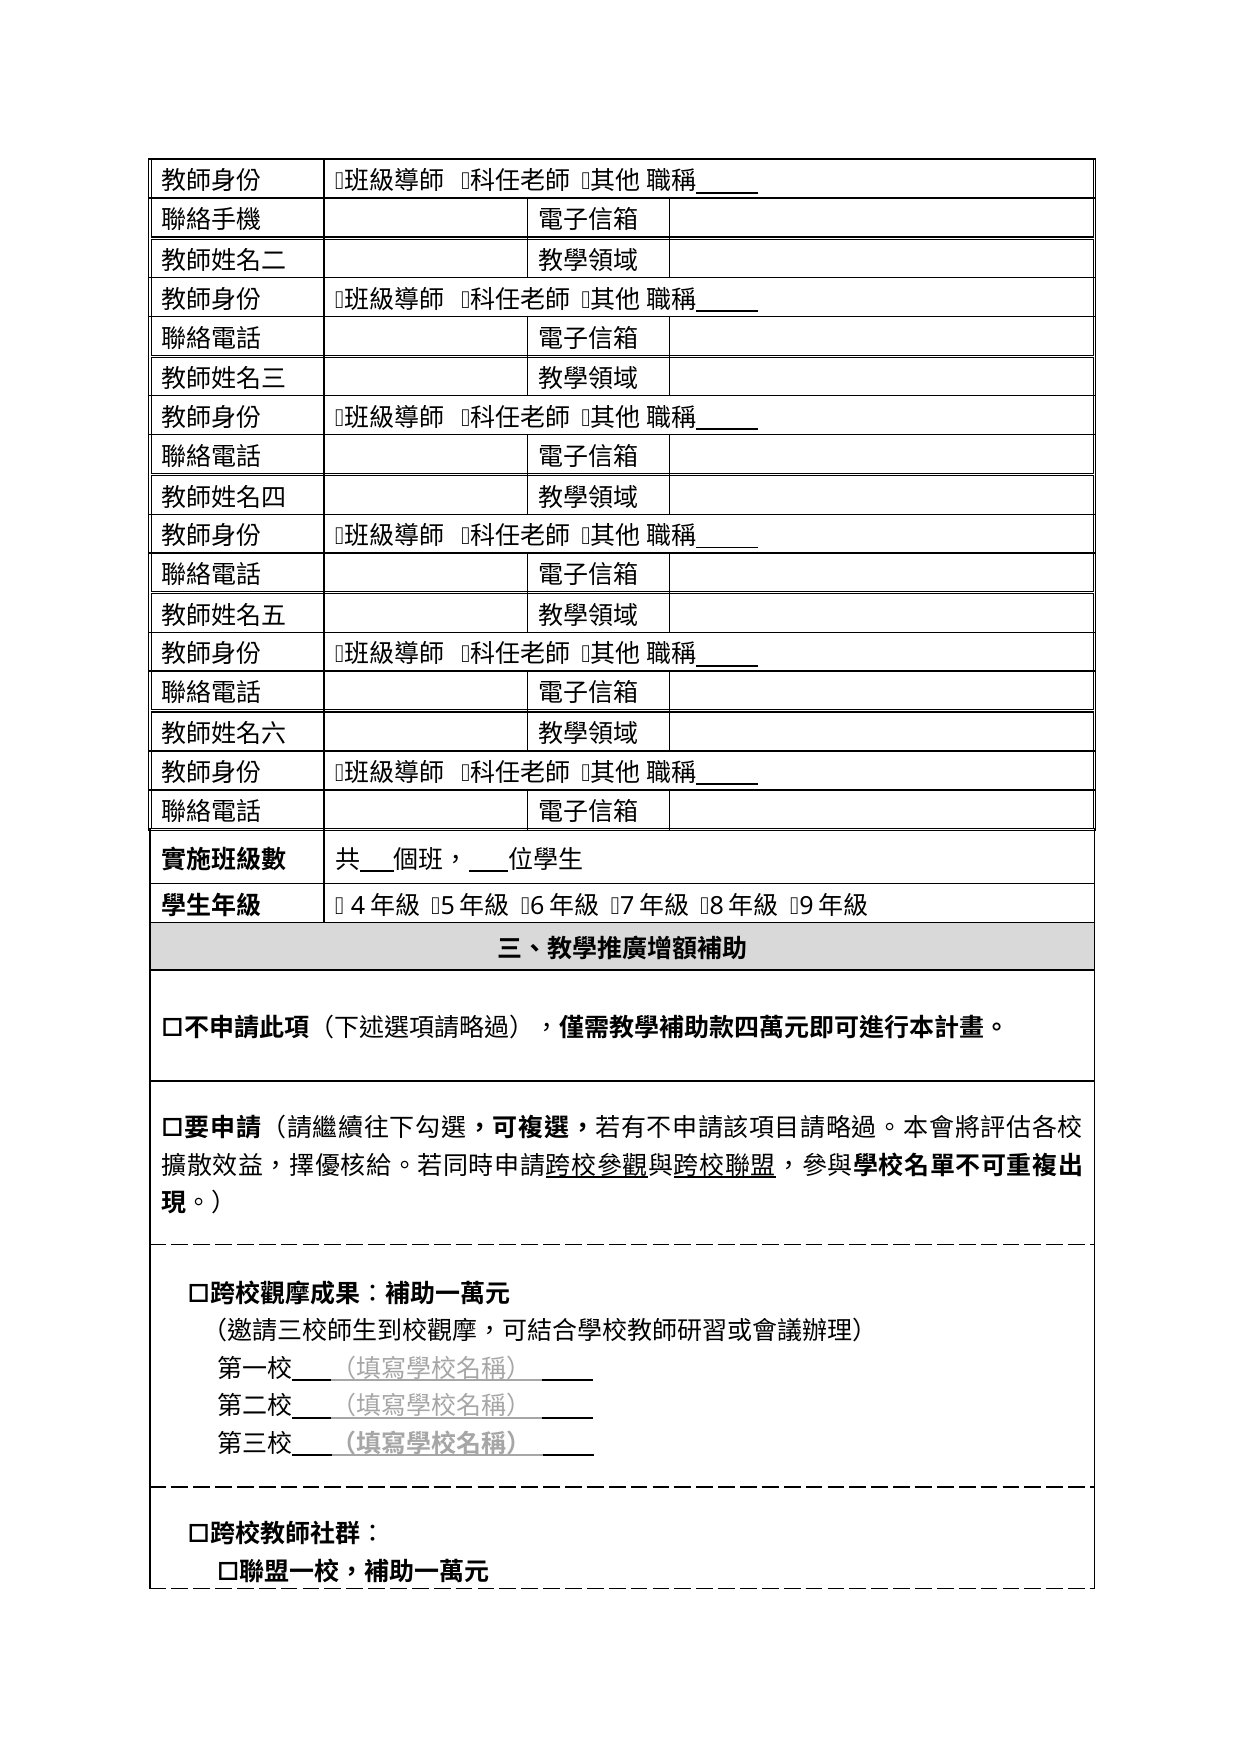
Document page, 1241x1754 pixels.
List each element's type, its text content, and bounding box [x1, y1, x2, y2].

table_cell 教師姓名四 [152, 476, 323, 513]
table_cell 不申請此項（下述選項請略過），僅需教學補助款四萬元即可進行本計畫。 [151, 971, 1094, 1080]
table_cell [325, 791, 527, 828]
table_cell 教師姓名六 [152, 713, 323, 750]
table_cell [670, 358, 1093, 395]
table_cell 共 個班， 位學生 [325, 831, 1094, 882]
table_cell 教學領域 [528, 594, 669, 632]
table_cell 聯絡電話 [152, 435, 323, 473]
table_cell [325, 317, 527, 354]
table_cell 電子信箱 [528, 791, 669, 828]
table_cell 學生年級 [151, 884, 323, 922]
table_cell 教師身份 [152, 278, 323, 316]
table_cell 教學領域 [528, 358, 669, 395]
table_cell 班級導師 科任老師 其他 職稱 [325, 752, 1093, 789]
table_cell 聯絡電話 [152, 317, 323, 354]
table_cell 電子信箱 [528, 199, 669, 236]
table_cell 班級導師 科任老師 其他 職稱 [325, 160, 1093, 197]
table_cell [670, 554, 1093, 591]
table_cell [325, 435, 527, 473]
table_cell 教學領域 [528, 713, 669, 750]
table_cell 電子信箱 [528, 554, 669, 591]
table_cell 教師身份 [152, 396, 323, 434]
table_cell 跨校教師社群： 聯盟一校，補助一萬元 [151, 1486, 1094, 1587]
table_cell 教學領域 [528, 240, 669, 277]
table_cell [670, 672, 1093, 709]
table_cell 教師身份 [152, 515, 323, 552]
table_cell 班級導師 科任老師 其他 職稱 [325, 515, 1093, 552]
table_cell 班級導師 科任老師 其他 職稱 [325, 396, 1093, 434]
table_cell 三、教學推廣增額補助 [151, 923, 1094, 969]
table_cell [325, 554, 527, 591]
table_cell [670, 435, 1093, 473]
table_cell  4年級 5年級 6年級 7年級 8年級 9年級 [325, 884, 1094, 922]
table_cell 教師姓名五 [152, 594, 323, 632]
table_cell 教師身份 [152, 160, 323, 197]
table_cell 班級導師 科任老師 其他 職稱 [325, 633, 1093, 670]
table_cell 聯絡電話 [152, 554, 323, 591]
table_cell [325, 476, 527, 513]
table_cell [670, 476, 1093, 513]
table_cell 教師姓名二 [152, 240, 323, 277]
table_cell [325, 358, 527, 395]
table_cell [670, 594, 1093, 632]
table_cell 電子信箱 [528, 672, 669, 709]
table_cell [670, 199, 1093, 236]
table_cell [670, 317, 1093, 354]
table_cell 教學領域 [528, 476, 669, 513]
table_cell 實施班級數 [151, 831, 323, 882]
table_cell [670, 240, 1093, 277]
table_cell [670, 713, 1093, 750]
table_cell 教師姓名三 [152, 358, 323, 395]
table_cell 聯絡手機 [152, 199, 323, 236]
table_cell [325, 672, 527, 709]
table_cell 電子信箱 [528, 317, 669, 354]
table_cell 班級導師 科任老師 其他 職稱 [325, 278, 1093, 316]
table_cell [325, 240, 527, 277]
table_cell 電子信箱 [528, 435, 669, 473]
table_cell 聯絡電話 [152, 791, 323, 828]
table_cell 教師身份 [152, 752, 323, 789]
table_cell [325, 594, 527, 632]
table_cell [325, 713, 527, 750]
table_cell 聯絡電話 [152, 672, 323, 709]
table_cell [670, 791, 1093, 828]
table_cell 跨校觀摩成果：補助一萬元 （邀請三校師生到校觀摩，可結合學校教師研習或會議辦理） 第一校 （填寫學校名稱） 第二校 （填寫學校名稱） 第三校 （填寫學校名稱） [151, 1244, 1094, 1486]
table_cell 要申請（請繼續往下勾選，可複選，若有不申請該項目請略過。本會將評估各校擴散效益，擇優核給。若同時申請跨校參觀與跨校聯盟，參與學校名單不可重複出現。） [151, 1082, 1094, 1244]
table_cell [325, 199, 527, 236]
table_cell 教師身份 [152, 633, 323, 670]
